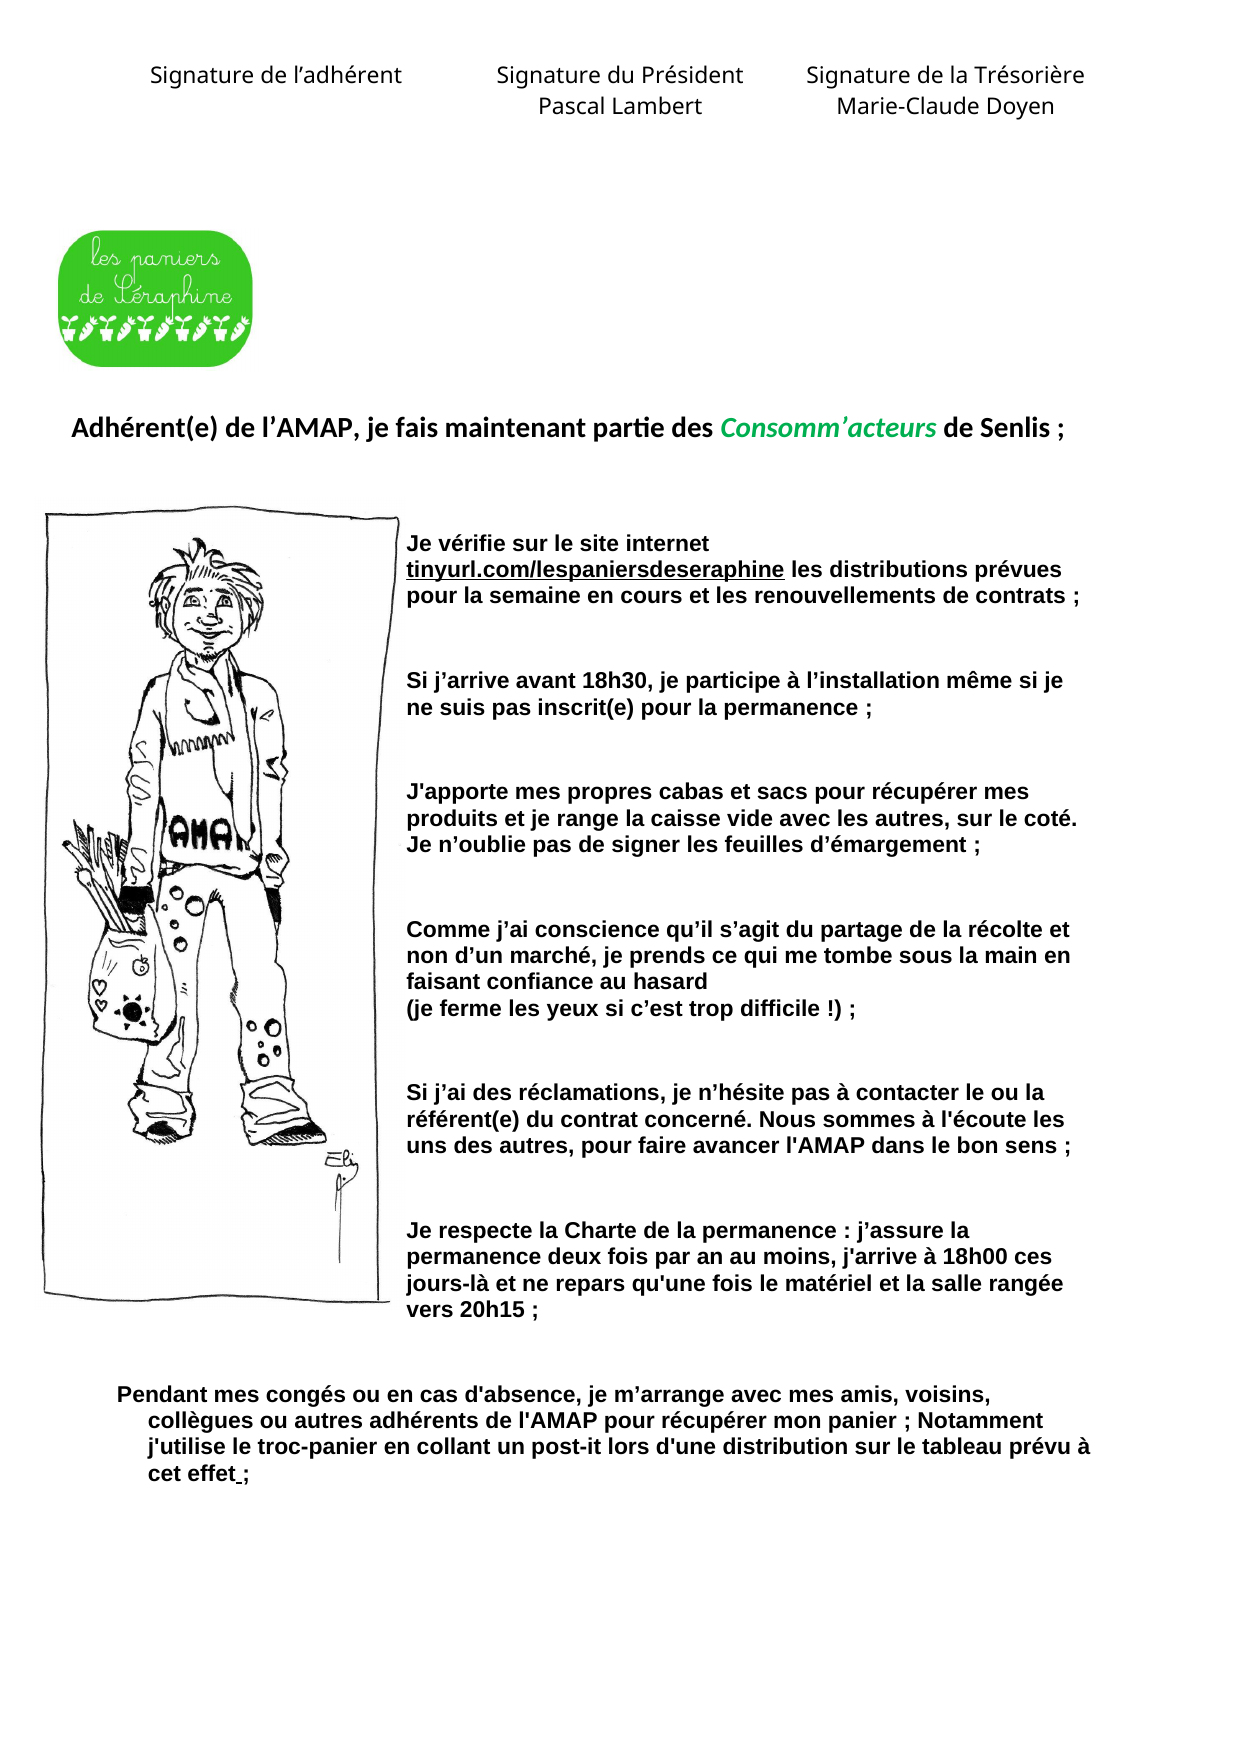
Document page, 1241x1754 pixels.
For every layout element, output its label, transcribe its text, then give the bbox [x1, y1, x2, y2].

text Je vérifie sur le site internet tinyurl.com/lespaniersdeseraphine les distributions prévues pour la semaine en cours et les renouvellements de contrats ; [407, 503, 1092, 609]
table_header Signature de l’adhérent [139, 59, 459, 165]
text Comme j’ai conscience qu’il s’agit du partage de la récolte et non d’un marché, je prends ce qui me tombe sous la main en faisant confiance au hasard (je ferme les yeux si c’est trop difficile !) ; [407, 916, 1092, 1021]
table_header Signature de la Trésorière Marie-Claude Doyen [781, 59, 1102, 165]
table_header Signature du Président Pascal Lambert [460, 59, 781, 165]
text J'apporte mes propres cabas et sacs pour récupérer mes produits et je range la caisse vide avec les autres, sur le coté. Je n’oublie pas de signer les feuilles d’émargement ; [407, 778, 1092, 857]
text Pendant mes congés ou en cas d'absence, je m’arrange avec mes amis, voisins, collègues ou autres adhérents de l'AMAP pour récupérer mon panier ; Notamment j'utilise le troc-panier en collant un post-it lors d'une distribution sur le tableau prévu à cet effet ; [110, 1381, 1092, 1486]
text Je respecte la Charte de la permanence : j’assure la permanence deux fois par an au moins, j'arrive à 18h00 ces jours-là et ne repars qu'une fois le matériel et la salle rangée vers 20h15 ; [148, 1217, 1092, 1322]
text Si j’ai des réclamations, je n’hésite pas à contacter le ou la référent(e) du contrat concerné. Nous sommes à l'écoute les uns des autres, pour faire avancer l'AMAP dans le bon sens ; [407, 1079, 1092, 1158]
text Adhérent(e) de l’AMAP, je fais maintenant partie des Consomm’acteurs de Senlis ; [71, 409, 1092, 445]
text Si j’arrive avant 18h30, je participe à l’installation même si je ne suis pas inscrit(e) pour la permanence ; [407, 667, 1092, 720]
